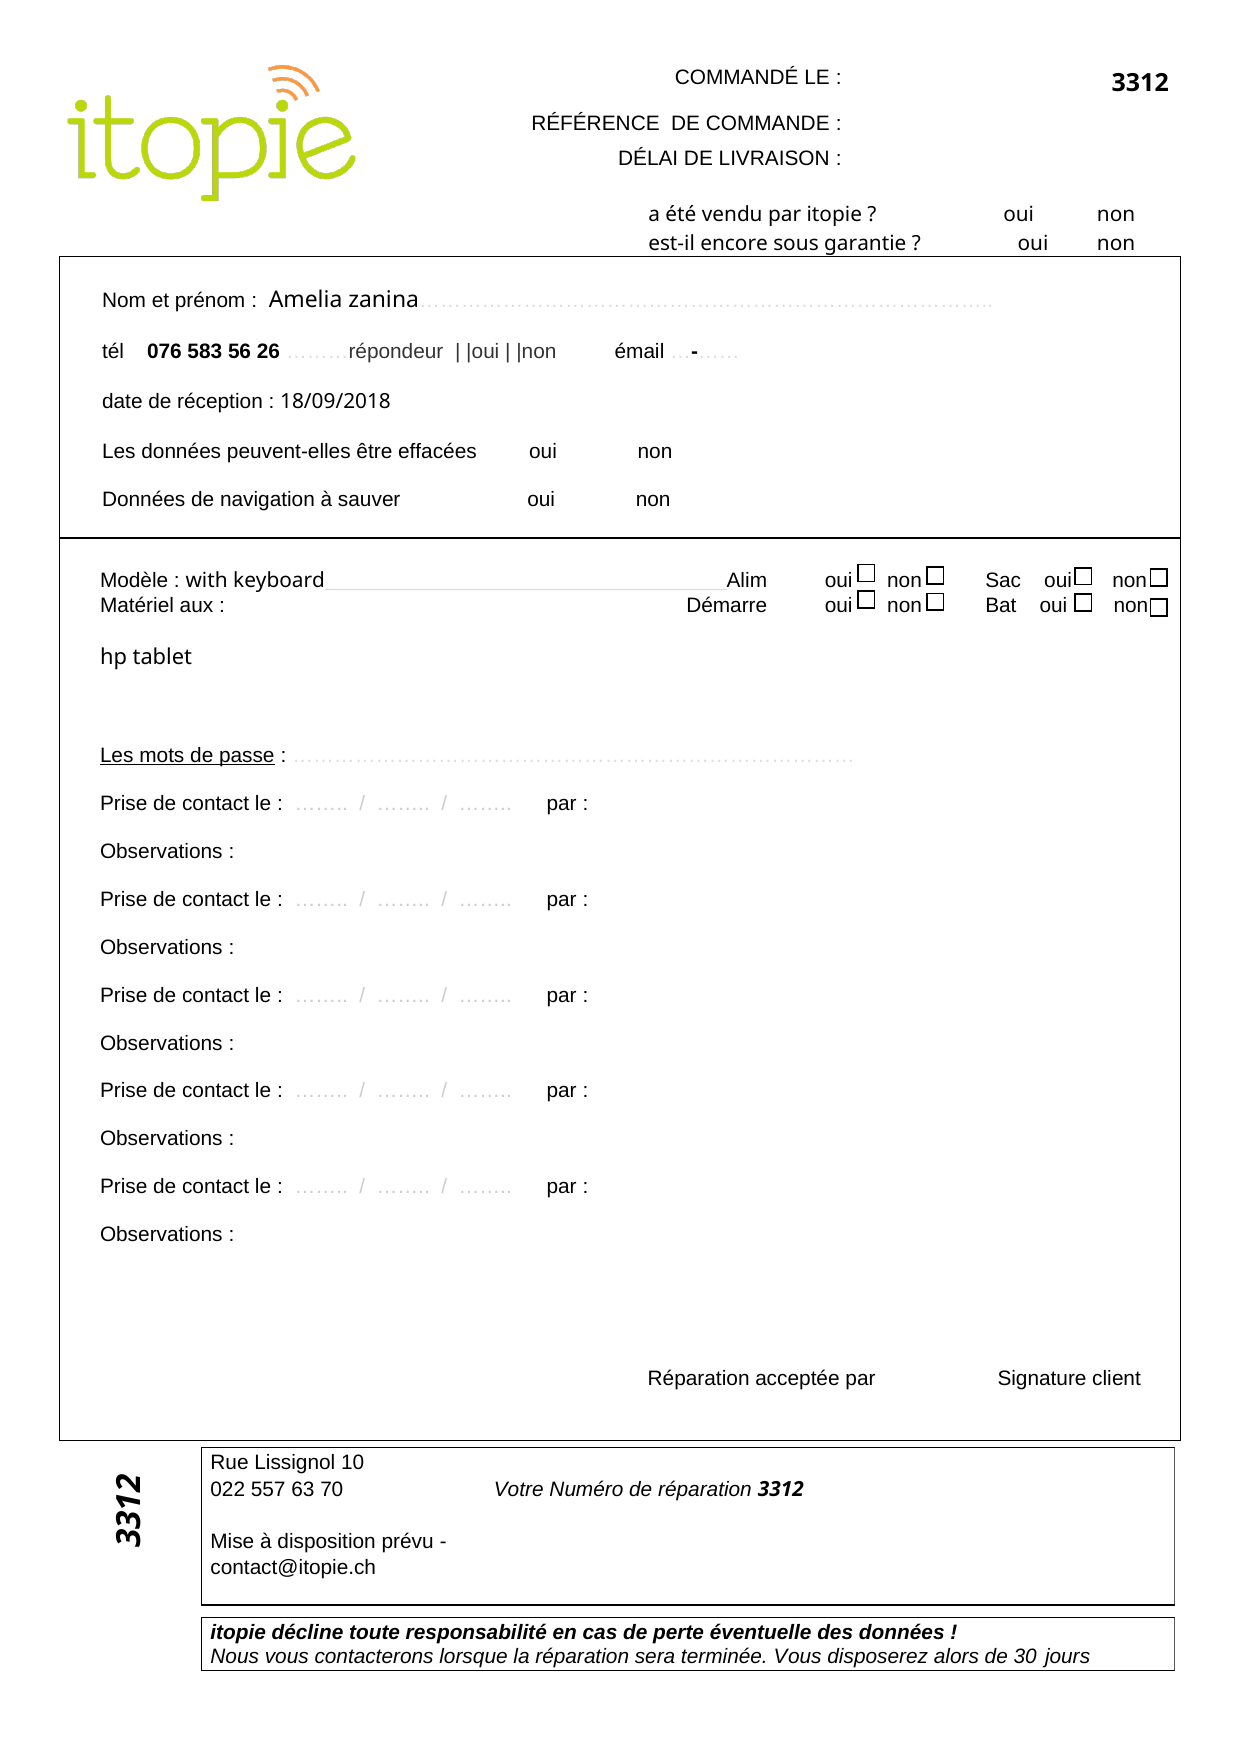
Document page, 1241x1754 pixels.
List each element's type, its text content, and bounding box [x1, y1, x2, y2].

table_cell DÉLAI DE LIVRAISON : [490, 140, 847, 175]
table_header 3312 [59, 1441, 195, 1677]
text Réparation acceptée par Signature client [60, 1363, 1180, 1390]
text Observations : [60, 836, 1180, 863]
text Les mots de passe : ……………………………………………………………………… [60, 740, 1180, 767]
table_header COMMANDÉ LE : [490, 59, 847, 104]
text Observations : [60, 931, 1180, 958]
text Modèle : with keyboard Alim oui non Sac oui non [879, 562, 925, 590]
table_cell itopie décline toute responsabilité en cas de perte éventuelle des données ! Nous vous contacterons lorsque la réparation sera terminée. Vous disposerez alors de 30 jours [195, 1611, 1180, 1677]
text Observations : [60, 1123, 1180, 1150]
text Prise de contact le : …….. / …….. / …….. par : [60, 788, 1180, 815]
text a été vendu par itopie ? oui non [59, 199, 1181, 228]
text est-il encore sous garantie ? oui non [59, 228, 1181, 256]
text Modèle : with keyboard Alim oui non Sac oui non [948, 562, 1180, 590]
text tél 076 583 56 26 ………répondeur | |oui | |non émail …-…… [60, 335, 1180, 362]
text Prise de contact le : …….. / …….. / …….. par : [60, 883, 1180, 911]
text Matériel aux : Démarre oui non Bat oui non [60, 590, 1180, 617]
table_header Rue Lissignol 10 022 557 63 70 Votre Numéro de réparation 3312 Mise à disposition prévu - contact@itopie.ch [195, 1441, 1180, 1611]
text Modèle : with keyboard Alim oui non Sac oui non [60, 562, 856, 590]
text Les données peuvent-elles être effacées oui non [60, 436, 1180, 463]
text Données de navigation à sauver oui non [60, 484, 1180, 511]
table_cell RÉFÉRENCE DE COMMANDE : [490, 105, 847, 140]
text Prise de contact le : …….. / …….. / …….. par : [60, 1171, 1180, 1198]
table_cell [847, 105, 1180, 140]
text Prise de contact le : …….. / …….. / …….. par : [60, 1075, 1180, 1102]
text Nom et prénom : Amelia zanina……………………………………………………………………….. [60, 280, 1180, 314]
table_header 3312 [847, 59, 1180, 104]
picture [67, 65, 356, 201]
text Observations : [60, 1219, 1180, 1246]
text Observations : [60, 1027, 1180, 1054]
text date de réception : 18/09/2018 [60, 383, 1180, 415]
table_cell [847, 140, 1180, 175]
text Prise de contact le : …….. / …….. / …….. par : [60, 979, 1180, 1006]
text hp tablet [60, 638, 1180, 671]
